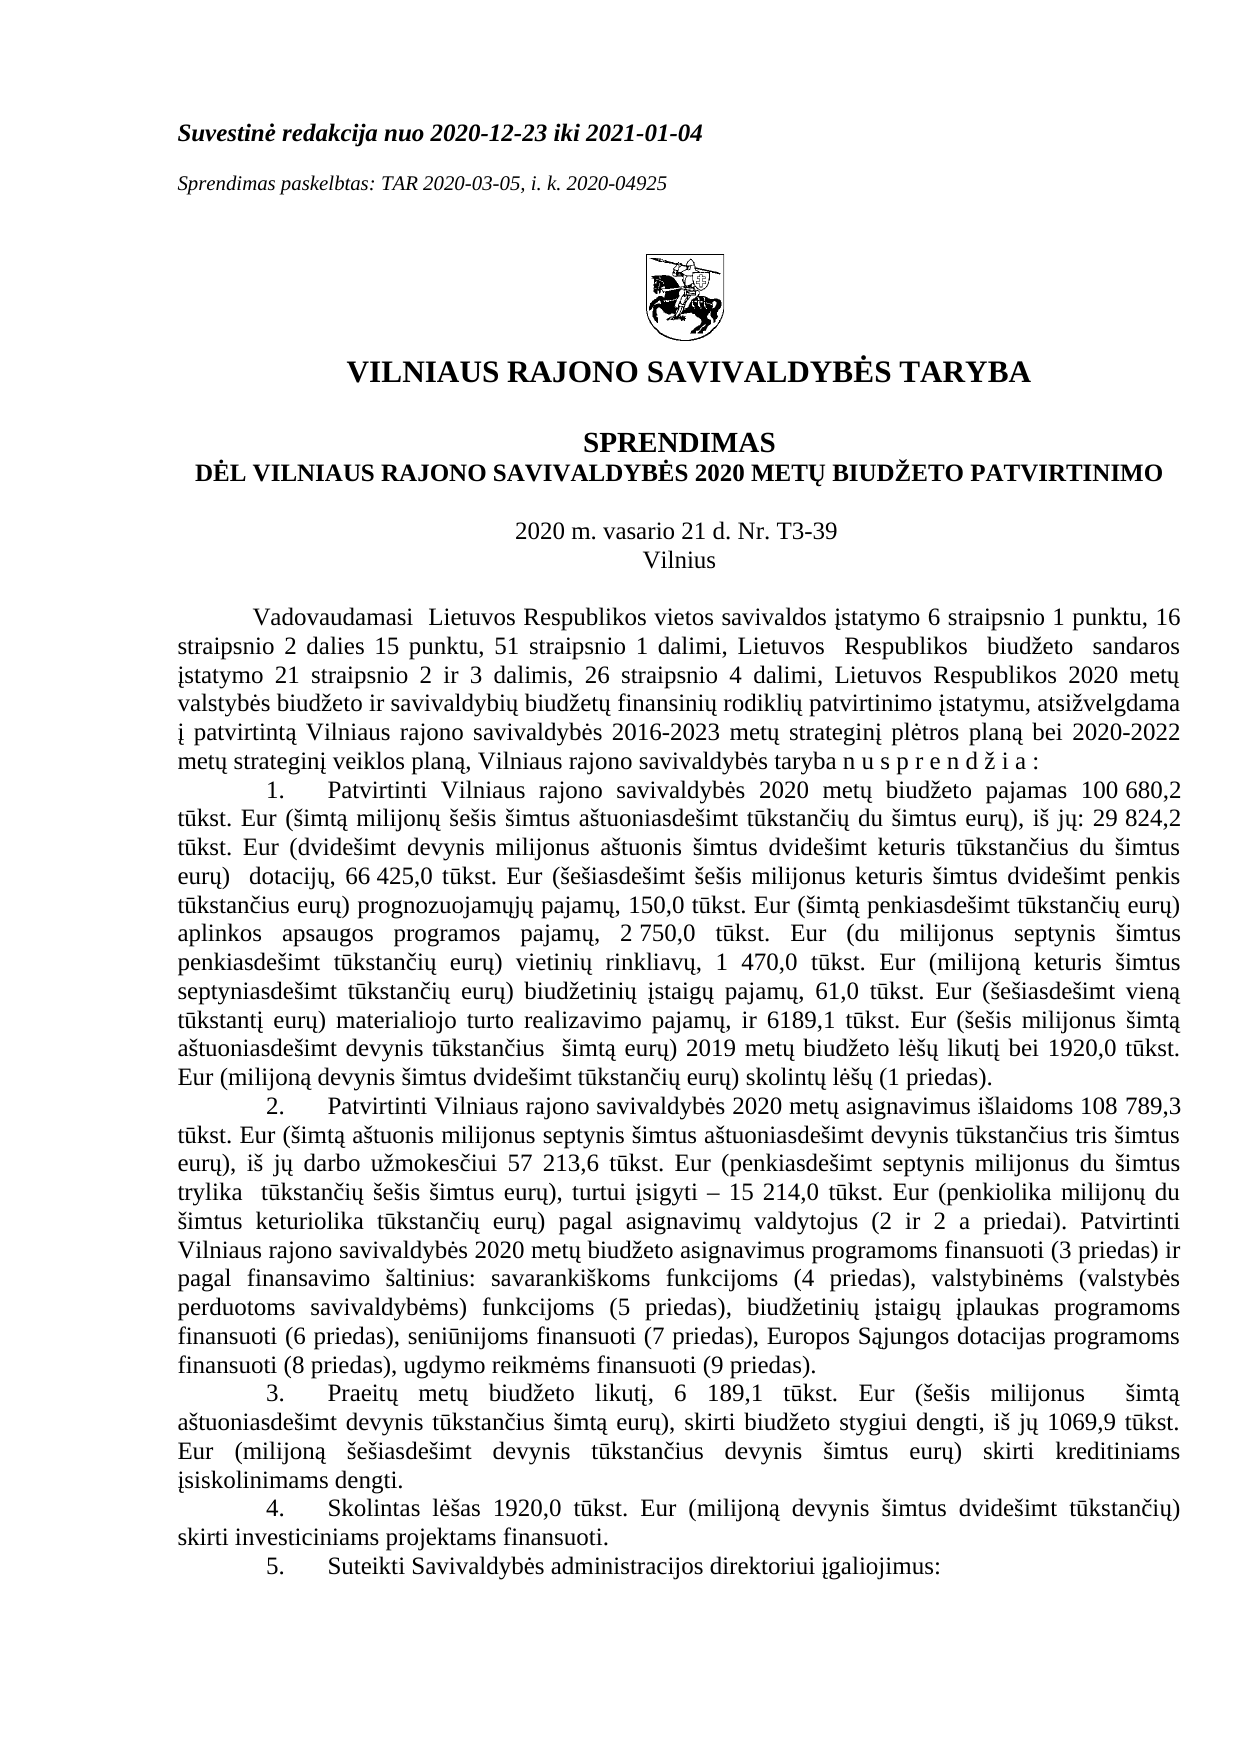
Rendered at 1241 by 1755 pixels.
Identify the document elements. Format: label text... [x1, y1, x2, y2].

text 2020 m. vasario 21 d. Nr. T3-39 [177, 516, 1181, 545]
text 4. Skolintas lėšas 1920,0 tūkst. Eur (milijoną devynis šimtus dvidešimt tūkstančių) skirti investiciniams projektams finansuoti. [177, 1493, 1181, 1551]
text 2. Patvirtinti Vilniaus rajono savivaldybės 2020 metų asignavimus išlaidoms 108 789,3 tūkst. Eur (šimtą aštuonis milijonus septynis šimtus aštuoniasdešimt devynis tūkstančius tris šimtus eurų), iš jų darbo užmokesčiui 57 213,6 tūkst. Eur (penkiasdešimt septynis milijonus du šimtus trylika tūkstančių šešis šimtus eurų), turtui įsigyti – 15 214,0 tūkst. Eur (penkiolika milijonų du šimtus keturiolika tūkstančių eurų) pagal asignavimų valdytojus (2 ir 2 a priedai). Patvirtinti Vilniaus rajono savivaldybės 2020 metų biudžeto asignavimus programoms finansuoti (3 priedas) ir pagal finansavimo šaltinius: savarankiškoms funkcijoms (4 priedas), valstybinėms (valstybės perduotoms savivaldybėms) funkcijoms (5 priedas), biudžetinių įstaigų įplaukas programoms finansuoti (6 priedas), seniūnijoms finansuoti (7 priedas), Europos Sąjungos dotacijas programoms finansuoti (8 priedas), ugdymo reikmėms finansuoti (9 priedas). [177, 1091, 1181, 1378]
text VILNIAUS RAJONO SAVIVALDYBĖS TARYBA [192, 353, 1186, 389]
text Vadovaudamasi Lietuvos Respublikos vietos savivaldos įstatymo 6 straipsnio 1 punktu, 16 straipsnio 2 dalies 15 punktu, 51 straipsnio 1 dalimi, Lietuvos Respublikos biudžeto sandaros įstatymo 21 straipsnio 2 ir 3 dalimis, 26 straipsnio 4 dalimi, Lietuvos Respublikos 2020 metų valstybės biudžeto ir savivaldybių biudžetų finansinių rodiklių patvirtinimo įstatymu, atsižvelgdama į patvirtintą Vilniaus rajono savivaldybės 2016-2023 metų strateginį plėtros planą bei 2020-2022 metų strateginį veiklos planą, Vilniaus rajono savivaldybės taryba n u s p r e n d ž i a : [177, 602, 1181, 775]
text SPRENDIMAS [177, 425, 1181, 458]
text Sprendimas paskelbtas: TAR 2020-03-05, i. k. 2020-04925 [177, 171, 1181, 195]
text Vilnius [177, 545, 1181, 573]
text DĖL VILNIAUS RAJONO SAVIVALDYBĖS 2020 METŲ BIUDŽETO PATVIRTINIMO [177, 458, 1181, 487]
text Suvestinė redakcija nuo 2020-12-23 iki 2021-01-04 [177, 118, 1181, 147]
text 1. Patvirtinti Vilniaus rajono savivaldybės 2020 metų biudžeto pajamas 100 680,2 tūkst. Eur (šimtą milijonų šešis šimtus aštuoniasdešimt tūkstančių du šimtus eurų), iš jų: 29 824,2 tūkst. Eur (dvidešimt devynis milijonus aštuonis šimtus dvidešimt keturis tūkstančius du šimtus eurų) dotacijų, 66 425,0 tūkst. Eur (šešiasdešimt šešis milijonus keturis šimtus dvidešimt penkis tūkstančius eurų) prognozuojamųjų pajamų, 150,0 tūkst. Eur (šimtą penkiasdešimt tūkstančių eurų) aplinkos apsaugos programos pajamų, 2 750,0 tūkst. Eur (du milijonus septynis šimtus penkiasdešimt tūkstančių eurų) vietinių rinkliavų, 1 470,0 tūkst. Eur (milijoną keturis šimtus septyniasdešimt tūkstančių eurų) biudžetinių įstaigų pajamų, 61,0 tūkst. Eur (šešiasdešimt vieną tūkstantį eurų) materialiojo turto realizavimo pajamų, ir 6189,1 tūkst. Eur (šešis milijonus šimtą aštuoniasdešimt devynis tūkstančius šimtą eurų) 2019 metų biudžeto lėšų likutį bei 1920,0 tūkst. Eur (milijoną devynis šimtus dvidešimt tūkstančių eurų) skolintų lėšų (1 priedas). [177, 775, 1181, 1091]
text 5. Suteikti Savivaldybės administracijos direktoriui įgaliojimus: [177, 1551, 1181, 1580]
text 3. Praeitų metų biudžeto likutį, 6 189,1 tūkst. Eur (šešis milijonus šimtą aštuoniasdešimt devynis tūkstančius šimtą eurų), skirti biudžeto stygiui dengti, iš jų 1069,9 tūkst. Eur (milijoną šešiasdešimt devynis tūkstančius devynis šimtus eurų) skirti kreditiniams įsiskolinimams dengti. [177, 1378, 1181, 1493]
